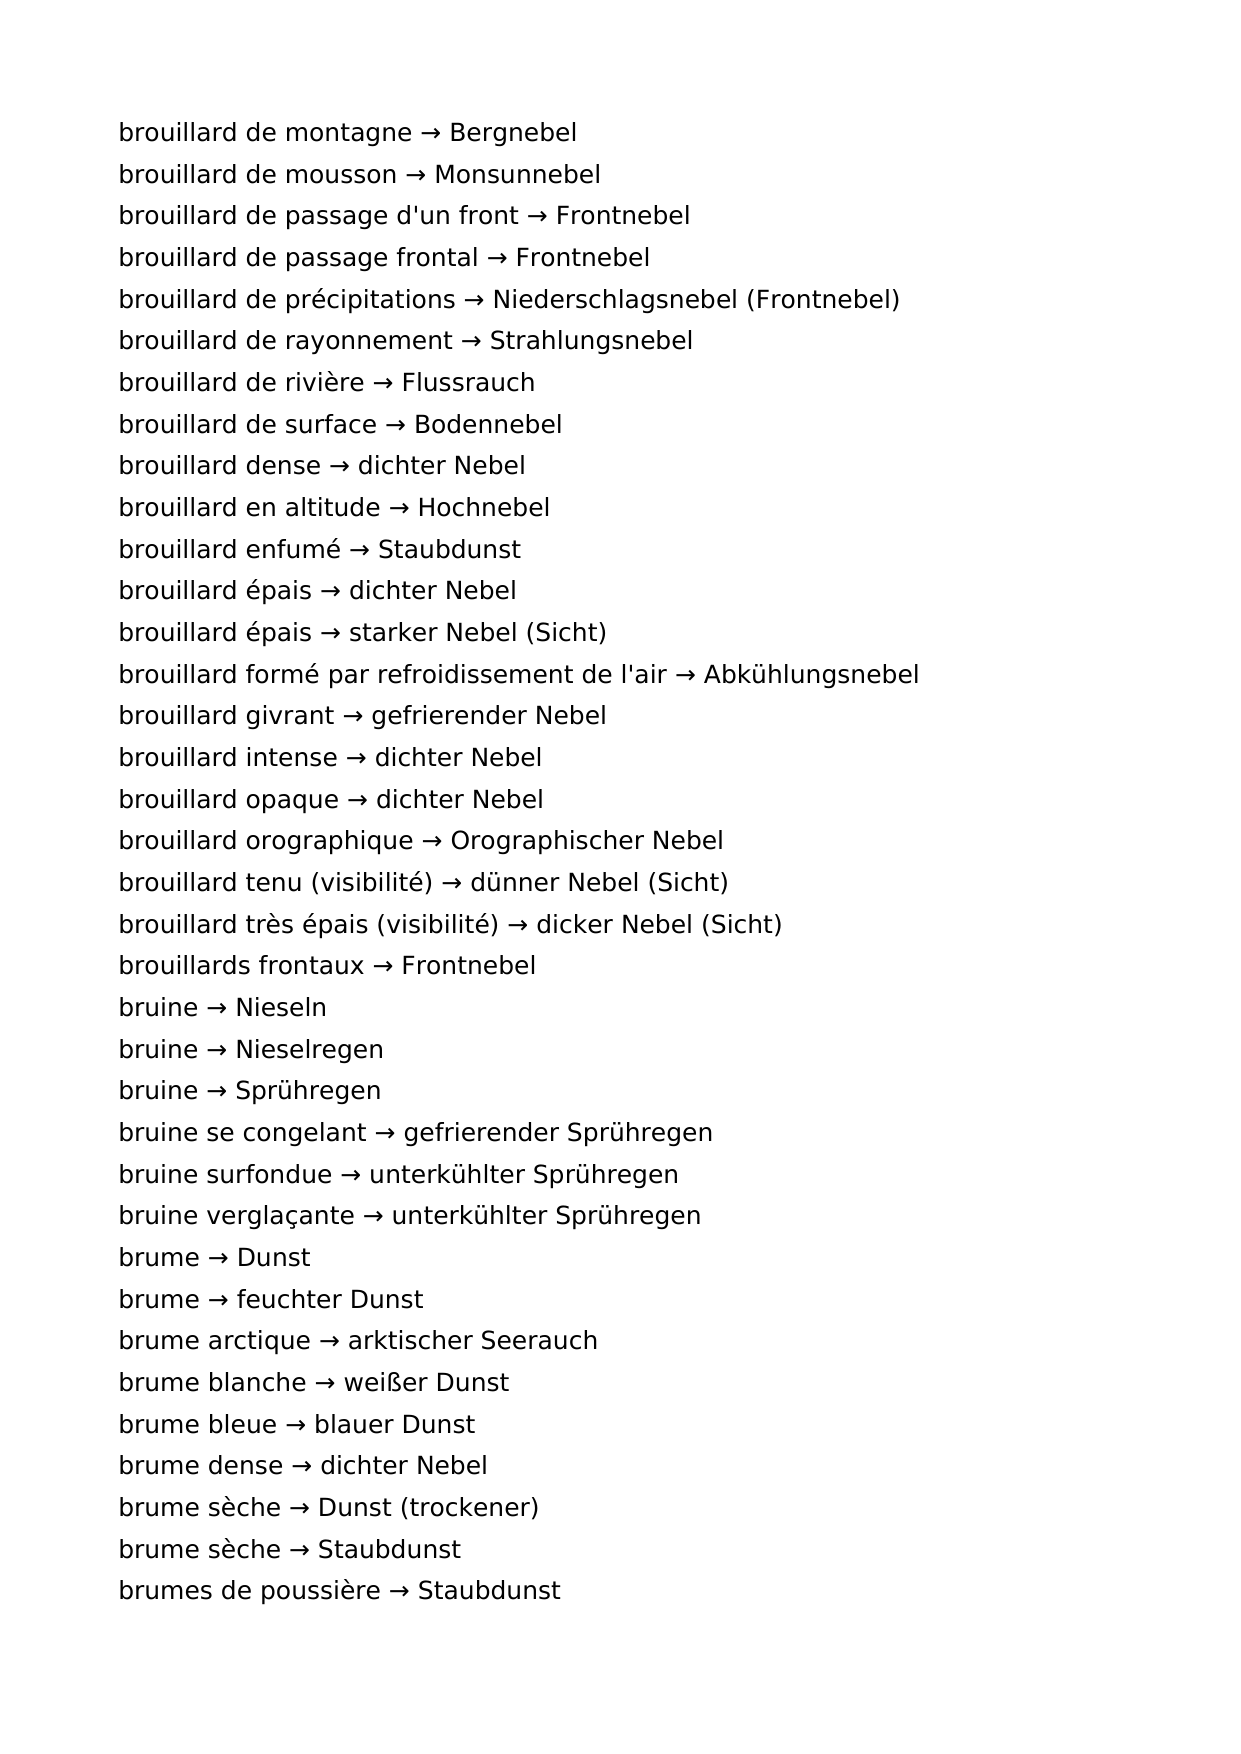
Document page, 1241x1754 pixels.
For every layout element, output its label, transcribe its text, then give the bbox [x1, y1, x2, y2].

text brouillard épais → dichter Nebel [118, 576, 1122, 606]
text brume arctique → arktischer Seerauch [118, 1326, 1122, 1356]
text brouillard formé par refroidissement de l'air → Abkühlungsnebel [118, 660, 1122, 689]
text bruine verglaçante → unterkühlter Sprühregen [118, 1201, 1122, 1231]
text brume bleue → blauer Dunst [118, 1410, 1122, 1439]
text brume sèche → Staubdunst [118, 1535, 1122, 1564]
text brume → Dunst [118, 1243, 1122, 1272]
text brouillard de montagne → Bergnebel [118, 118, 1122, 147]
text brouillard enfumé → Staubdunst [118, 535, 1122, 564]
text brouillard de passage d'un front → Frontnebel [118, 201, 1122, 231]
text bruine → Nieseln [118, 993, 1122, 1022]
text brouillard givrant → gefrierender Nebel [118, 701, 1122, 731]
text brouillards frontaux → Frontnebel [118, 951, 1122, 981]
text brouillard épais → starker Nebel (Sicht) [118, 618, 1122, 647]
text brouillard intense → dichter Nebel [118, 743, 1122, 772]
text brume sèche → Dunst (trockener) [118, 1493, 1122, 1522]
text brouillard orographique → Orographischer Nebel [118, 826, 1122, 856]
text bruine se congelant → gefrierender Sprühregen [118, 1118, 1122, 1147]
text brume → feuchter Dunst [118, 1285, 1122, 1314]
text brume dense → dichter Nebel [118, 1451, 1122, 1481]
text bruine surfondue → unterkühlter Sprühregen [118, 1160, 1122, 1189]
text brumes de poussière → Staubdunst [118, 1576, 1122, 1606]
text brouillard de surface → Bodennebel [118, 410, 1122, 439]
text bruine → Sprühregen [118, 1076, 1122, 1106]
text brouillard très épais (visibilité) → dicker Nebel (Sicht) [118, 910, 1122, 939]
text brouillard opaque → dichter Nebel [118, 785, 1122, 814]
text brouillard de mousson → Monsunnebel [118, 160, 1122, 189]
text brume blanche → weißer Dunst [118, 1368, 1122, 1397]
text brouillard de précipitations → Niederschlagsnebel (Frontnebel) [118, 285, 1122, 314]
text brouillard de passage frontal → Frontnebel [118, 243, 1122, 272]
text brouillard tenu (visibilité) → dünner Nebel (Sicht) [118, 868, 1122, 897]
text bruine → Nieselregen [118, 1035, 1122, 1064]
text brouillard en altitude → Hochnebel [118, 493, 1122, 522]
text brouillard dense → dichter Nebel [118, 451, 1122, 481]
text brouillard de rivière → Flussrauch [118, 368, 1122, 397]
text brouillard de rayonnement → Strahlungsnebel [118, 326, 1122, 356]
